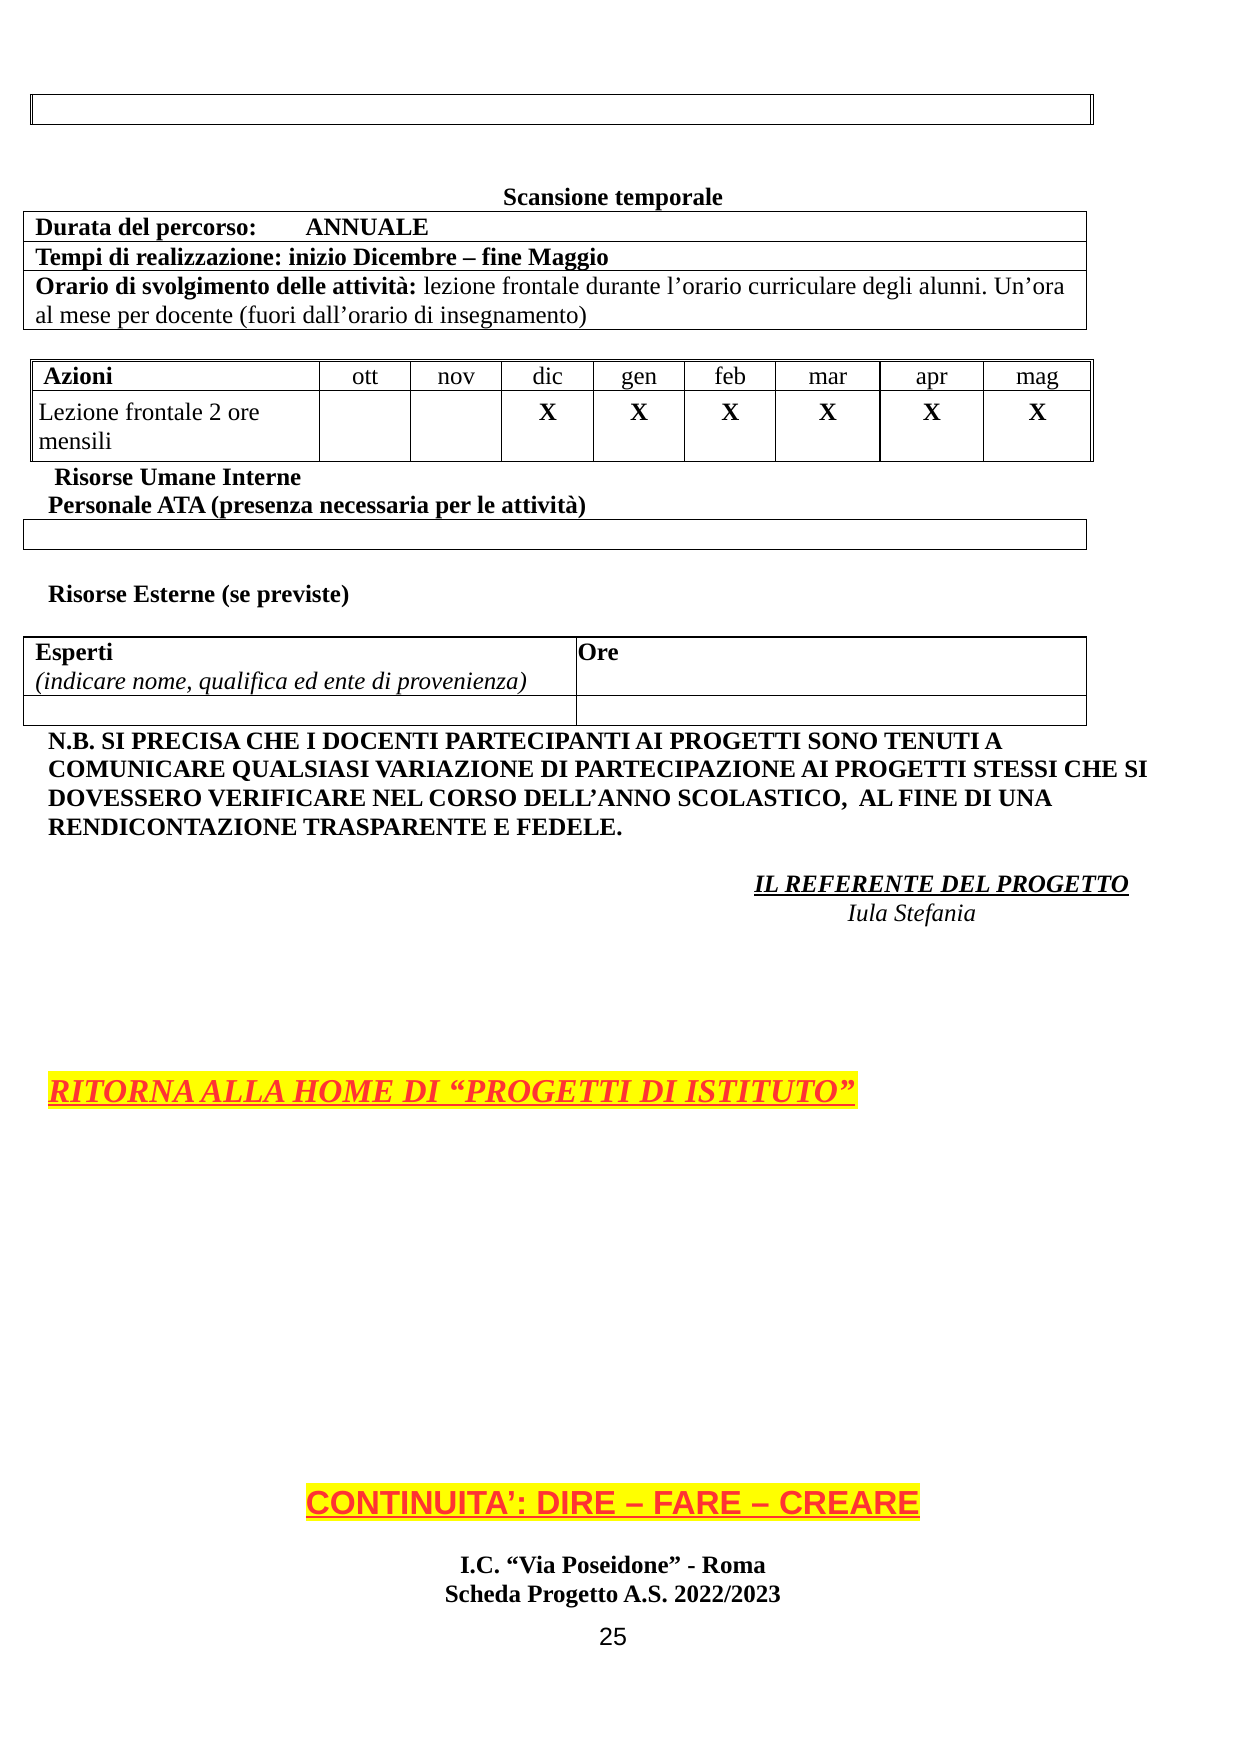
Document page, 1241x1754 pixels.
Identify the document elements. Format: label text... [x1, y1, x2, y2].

text Scansione temporale [48, 182, 1178, 211]
table_cell [577, 696, 1086, 725]
text Personale ATA (presenza necessaria per le attività) [48, 491, 1178, 519]
table_cell Lezione frontale 2 ore mensili [33, 391, 319, 461]
table_header Ore [577, 638, 1086, 695]
text IL REFERENTE DEL PROGETTO [48, 869, 1178, 898]
table_header dic [502, 362, 593, 390]
table_cell [411, 391, 501, 461]
table_cell X [776, 391, 879, 461]
table_header Azioni [33, 362, 319, 390]
subtitle CONTINUITA’: Dire – Fare – Creare [48, 1483, 1178, 1521]
table_cell X [594, 391, 684, 461]
table_header apr [881, 362, 983, 390]
table_cell X [502, 391, 593, 461]
table_cell X [685, 391, 775, 461]
text Scheda Progetto A.S. 2022/2023 [48, 1579, 1178, 1608]
text RITORNA ALLA HOME DI “PROGETTI DI ISTITUTO” [48, 1071, 1178, 1109]
text N.B. SI PRECISA CHE I DOCENTI PARTECIPANTI AI PROGETTI SONO TENUTI A COMUNICARE QUALSIASI VARIAZIONE DI PARTECIPAZIONE AI PROGETTI STESSI CHE SI DOVESSERO VERIFICARE NEL CORSO DELL’ANNO SCOLASTICO, AL FINE DI UNA RENDICONTAZIONE TRASPARENTE E FEDELE. [48, 726, 1178, 841]
table_header Durata del percorso: ANNUALE [24, 212, 1086, 241]
table_cell [320, 391, 410, 461]
table_header feb [685, 362, 775, 390]
table_cell [24, 696, 576, 725]
table_cell X [984, 391, 1090, 461]
text Iula Stefania [48, 898, 1178, 927]
table_header ott [320, 362, 410, 390]
table_header gen [594, 362, 684, 390]
table_header mar [776, 362, 879, 390]
text I.C. “Via Poseidone” - Roma [48, 1550, 1178, 1579]
table_cell [33, 95, 1090, 123]
table_header mag [984, 362, 1090, 390]
text Risorse Umane Interne [48, 462, 1178, 491]
table_cell X [881, 391, 983, 461]
table_header Esperti (indicare nome, qualifica ed ente di provenienza) [24, 638, 576, 695]
table_cell Tempi di realizzazione: inizio Dicembre – fine Maggio [24, 242, 1086, 270]
table_header [24, 520, 1086, 549]
table_cell Orario di svolgimento delle attività: lezione frontale durante l’orario curriculare degli alunni. Un’ora al mese per docente (fuori dall’orario di insegnamento) [24, 271, 1086, 329]
text Risorse Esterne (se previste) [48, 579, 1178, 608]
table_header nov [411, 362, 501, 390]
